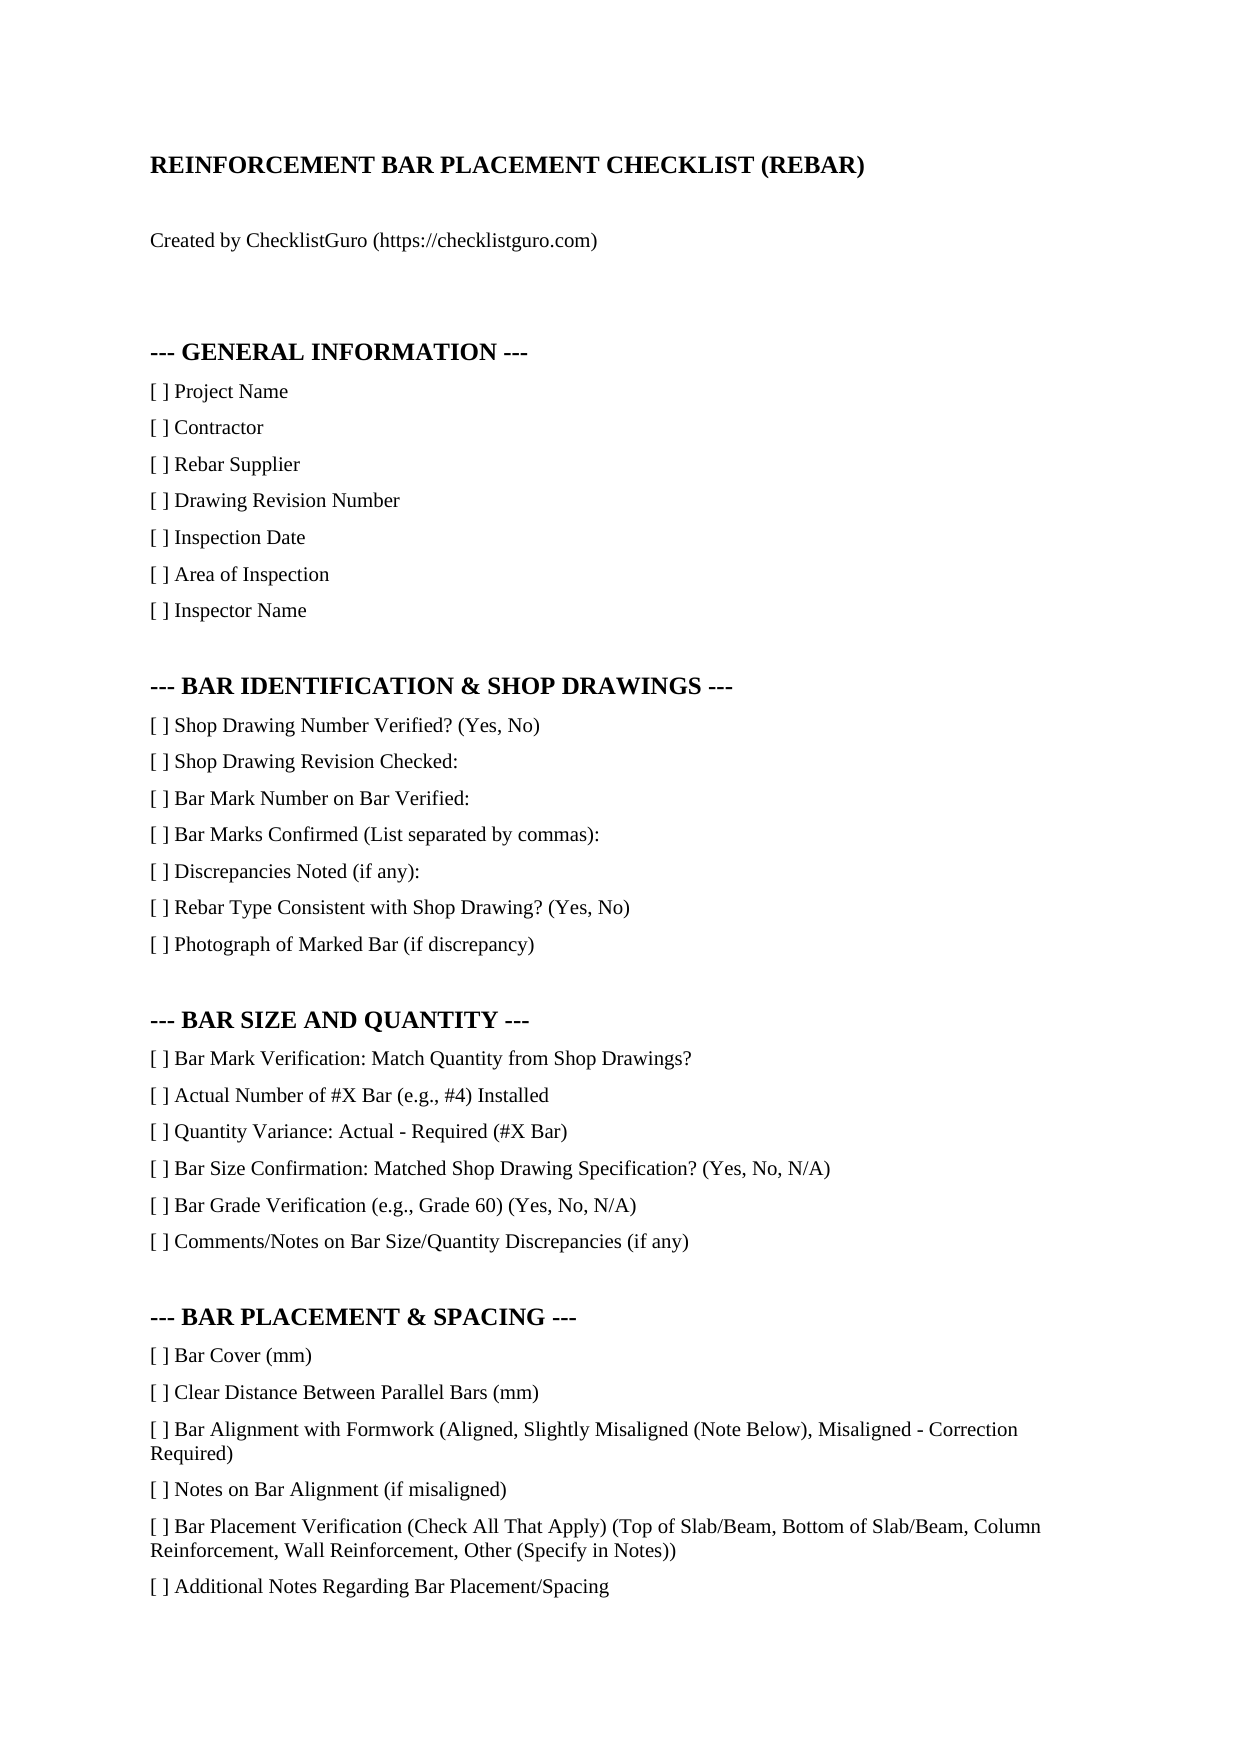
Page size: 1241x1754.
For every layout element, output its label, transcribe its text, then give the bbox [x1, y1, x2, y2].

text [ ] Rebar Type Consistent with Shop Drawing? (Yes, No) [150, 895, 1090, 919]
text [ ] Bar Grade Verification (e.g., Grade 60) (Yes, No, N/A) [150, 1192, 1090, 1217]
text [ ] Shop Drawing Revision Checked: [150, 749, 1090, 773]
text [ ] Drawing Revision Number [150, 488, 1090, 512]
text Created by ChecklistGuro (https://checklistguro.com) [150, 228, 1090, 252]
text [ ] Comments/Notes on Bar Size/Quantity Discrepancies (if any) [150, 1229, 1090, 1253]
text --- BAR PLACEMENT & SPACING --- [150, 1302, 1090, 1331]
text REINFORCEMENT BAR PLACEMENT CHECKLIST (REBAR) [150, 150, 1090, 179]
text [ ] Inspection Date [150, 525, 1090, 549]
text [ ] Rebar Supplier [150, 452, 1090, 476]
text --- BAR SIZE AND QUANTITY --- [150, 1005, 1090, 1034]
text [ ] Quantity Variance: Actual - Required (#X Bar) [150, 1119, 1090, 1143]
text [ ] Area of Inspection [150, 562, 1090, 586]
text [ ] Shop Drawing Number Verified? (Yes, No) [150, 712, 1090, 737]
text [ ] Bar Marks Confirmed (List separated by commas): [150, 822, 1090, 846]
text [ ] Photograph of Marked Bar (if discrepancy) [150, 932, 1090, 956]
text [ ] Additional Notes Regarding Bar Placement/Spacing [150, 1574, 1090, 1598]
text [ ] Actual Number of #X Bar (e.g., #4) Installed [150, 1083, 1090, 1107]
text [ ] Inspector Name [150, 598, 1090, 622]
text [ ] Clear Distance Between Parallel Bars (mm) [150, 1380, 1090, 1404]
text [ ] Bar Cover (mm) [150, 1343, 1090, 1367]
text --- BAR IDENTIFICATION & SHOP DRAWINGS --- [150, 671, 1090, 700]
text [ ] Bar Mark Number on Bar Verified: [150, 786, 1090, 810]
text [ ] Bar Alignment with Formwork (Aligned, Slightly Misaligned (Note Below), Misaligned - Correction Required) [150, 1417, 1090, 1465]
text --- GENERAL INFORMATION --- [150, 337, 1090, 366]
text [ ] Bar Size Confirmation: Matched Shop Drawing Specification? (Yes, No, N/A) [150, 1156, 1090, 1180]
text [ ] Contractor [150, 415, 1090, 439]
text [ ] Project Name [150, 379, 1090, 403]
text [ ] Discrepancies Noted (if any): [150, 859, 1090, 883]
text [ ] Notes on Bar Alignment (if misaligned) [150, 1477, 1090, 1501]
text [ ] Bar Mark Verification: Match Quantity from Shop Drawings? [150, 1046, 1090, 1070]
text [ ] Bar Placement Verification (Check All That Apply) (Top of Slab/Beam, Bottom of Slab/Beam, Column Reinforcement, Wall Reinforcement, Other (Specify in Notes)) [150, 1514, 1090, 1562]
